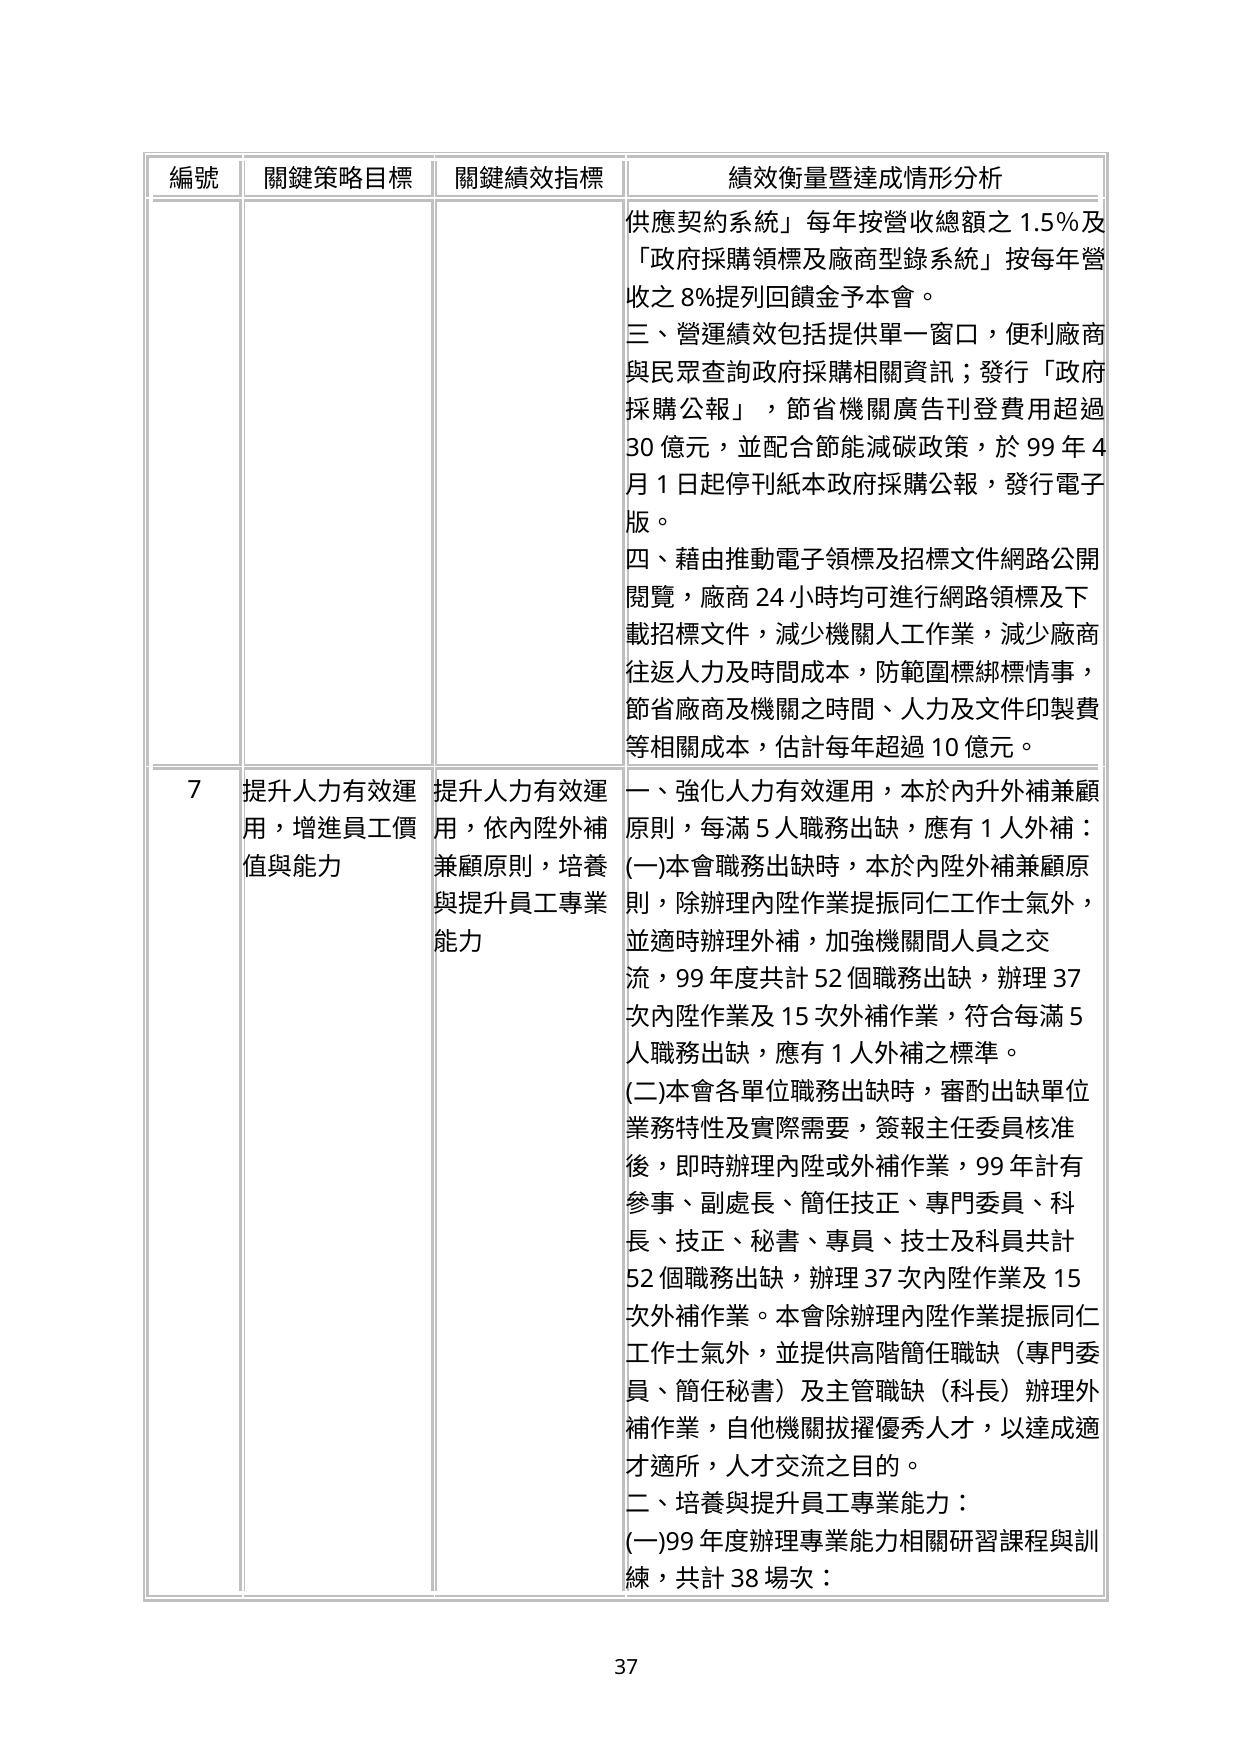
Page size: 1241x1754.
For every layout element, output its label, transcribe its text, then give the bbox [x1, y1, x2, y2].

table_cell 一、強化人力有效運用，本於內升外補兼顧原則，每滿5人職務出缺，應有1人外補： (一)本會職務出缺時，本於內陞外補兼顧原則，除辦理內陞作業提振同仁工作士氣外，並適時辦理外補，加強機關間人員之交流，99年度共計52個職務出缺，辦理37次內陞作業及15次外補作業，符合每滿5人職務出缺，應有1人外補之標準。 (二)本會各單位職務出缺時，審酌出缺單位業務特性及實際需要，簽報主任委員核准後，即時辦理內陞或外補作業，99年計有參事、副處長、簡任技正、專門委員、科長、技正、秘書、專員、技士及科員共計52個職務出缺，辦理37次內陞作業及15次外補作業。本會除辦理內陞作業提振同仁工作士氣外，並提供高階簡任職缺（專門委員、簡任秘書）及主管職缺（科長）辦理外補作業，自他機關拔擢優秀人才，以達成適才適所，人才交流之目的。 二、培養與提升員工專業能力： (一)99年度辦理專業能力相關研習課程與訓練，共計38場次： [625, 764, 1106, 1595]
table_cell 提升人力有效運用，依內陞外補兼顧原則，培養與提升員工專業能力 [434, 770, 625, 1595]
table_cell [146, 195, 242, 764]
table_header 關鍵績效指標 [434, 153, 625, 195]
table_cell 供應契約系統」每年按營收總額之1.5％及「政府採購領標及廠商型錄系統」按每年營收之8%提列回饋金予本會。 三、營運績效包括提供單一窗口，便利廠商與民眾查詢政府採購相關資訊；發行「政府採購公報」，節省機關廣告刊登費用超過30億元，並配合節能減碳政策，於99年4月1日起停刊紙本政府採購公報，發行電子版。 四、藉由推動電子領標及招標文件網路公開閱覽，廠商24小時均可進行網路領標及下載招標文件，減少機關人工作業，減少廠商往返人力及時間成本，防範圍標綁標情事，節省廠商及機關之時間、人力及文件印製費等相關成本，估計每年超過10億元。 [625, 195, 1106, 764]
table_header 關鍵策略目標 [242, 153, 434, 195]
table_cell [245, 202, 431, 764]
table_header 編號 [149, 158, 242, 195]
table_cell 7 [146, 764, 242, 1595]
table_cell 提升人力有效運用，增進員工價值與能力 [242, 764, 434, 1595]
table_cell [437, 202, 622, 764]
table_header 績效衡量暨達成情形分析 [625, 153, 1106, 195]
